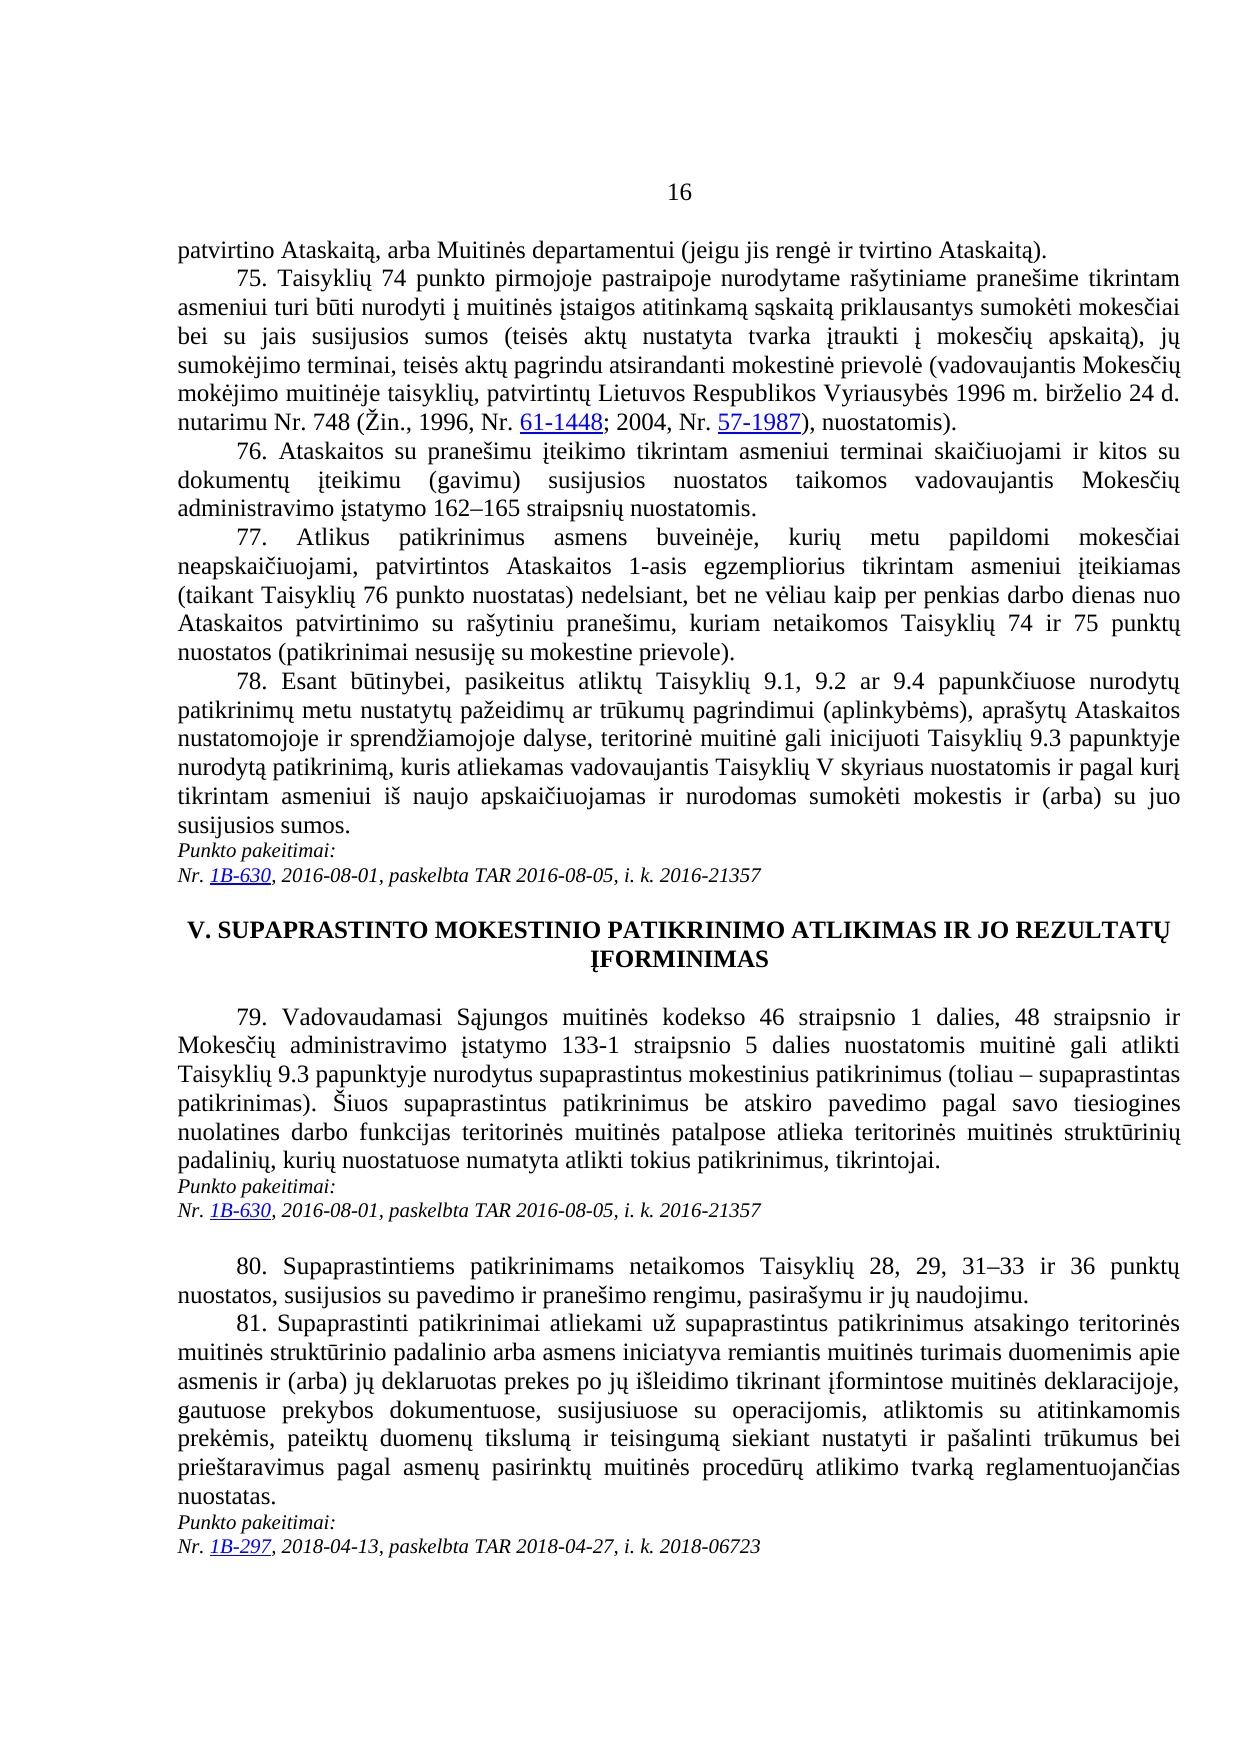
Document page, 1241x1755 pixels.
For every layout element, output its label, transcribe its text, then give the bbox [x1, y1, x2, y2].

text Nr. 1B-630, 2016-08-01, paskelbta TAR 2016-08-05, i. k. 2016-21357 [177, 1198, 1181, 1222]
text 76. Ataskaitos su pranešimu įteikimo tikrintam asmeniui terminai skaičiuojami ir kitos su dokumentų įteikimu (gavimu) susijusios nuostatos taikomos vadovaujantis Mokesčių administravimo įstatymo 162–165 straipsnių nuostatomis. [177, 436, 1181, 522]
text Punkto pakeitimai: [177, 838, 1181, 862]
text Punkto pakeitimai: [177, 1510, 1181, 1534]
text 80. Supaprastintiems patikrinimams netaikomos Taisyklių 28, 29, 31–33 ir 36 punktų nuostatos, susijusios su pavedimo ir pranešimo rengimu, pasirašymu ir jų naudojimu. [177, 1251, 1181, 1308]
text patvirtino Ataskaitą, arba Muitinės departamentui (jeigu jis rengė ir tvirtino Ataskaitą). [177, 235, 1181, 263]
text V. SUPAPRASTINTO MOKESTINIO PATIKRINIMO ATLIKIMAS IR JO REZULTATŲ ĮFORMINIMAS [177, 915, 1181, 973]
text Punkto pakeitimai: [177, 1174, 1181, 1198]
text 78. Esant būtinybei, pasikeitus atliktų Taisyklių 9.1, 9.2 ar 9.4 papunkčiuose nurodytų patikrinimų metu nustatytų pažeidimų ar trūkumų pagrindimui (aplinkybėms), aprašytų Ataskaitos nustatomojoje ir sprendžiamojoje dalyse, teritorinė muitinė gali inicijuoti Taisyklių 9.3 papunktyje nurodytą patikrinimą, kuris atliekamas vadovaujantis Taisyklių V skyriaus nuostatomis ir pagal kurį tikrintam asmeniui iš naujo apskaičiuojamas ir nurodomas sumokėti mokestis ir (arba) su juo susijusios sumos. [177, 666, 1181, 838]
text 77. Atlikus patikrinimus asmens buveinėje, kurių metu papildomi mokesčiai neapskaičiuojami, patvirtintos Ataskaitos 1-asis egzempliorius tikrintam asmeniui įteikiamas (taikant Taisyklių 76 punkto nuostatas) nedelsiant, bet ne vėliau kaip per penkias darbo dienas nuo Ataskaitos patvirtinimo su rašytiniu pranešimu, kuriam netaikomos Taisyklių 74 ir 75 punktų nuostatos (patikrinimai nesusiję su mokestine prievole). [177, 522, 1181, 666]
text Nr. 1B-630, 2016-08-01, paskelbta TAR 2016-08-05, i. k. 2016-21357 [177, 862, 1181, 887]
text 79. Vadovaudamasi Sąjungos muitinės kodekso 46 straipsnio 1 dalies, 48 straipsnio ir Mokesčių administravimo įstatymo 133-1 straipsnio 5 dalies nuostatomis muitinė gali atlikti Taisyklių 9.3 papunktyje nurodytus supaprastintus mokestinius patikrinimus (toliau – supaprastintas patikrinimas). Šiuos supaprastintus patikrinimus be atskiro pavedimo pagal savo tiesiogines nuolatines darbo funkcijas teritorinės muitinės patalpose atlieka teritorinės muitinės struktūrinių padalinių, kurių nuostatuose numatyta atlikti tokius patikrinimus, tikrintojai. [177, 1002, 1181, 1174]
text 81. Supaprastinti patikrinimai atliekami už supaprastintus patikrinimus atsakingo teritorinės muitinės struktūrinio padalinio arba asmens iniciatyva remiantis muitinės turimais duomenimis apie asmenis ir (arba) jų deklaruotas prekes po jų išleidimo tikrinant įformintose muitinės deklaracijoje, gautuose prekybos dokumentuose, susijusiuose su operacijomis, atliktomis su atitinkamomis prekėmis, pateiktų duomenų tikslumą ir teisingumą siekiant nustatyti ir pašalinti trūkumus bei prieštaravimus pagal asmenų pasirinktų muitinės procedūrų atlikimo tvarką reglamentuojančias nuostatas. [177, 1308, 1181, 1510]
text 75. Taisyklių 74 punkto pirmojoje pastraipoje nurodytame rašytiniame pranešime tikrintam asmeniui turi būti nurodyti į muitinės įstaigos atitinkamą sąskaitą priklausantys sumokėti mokesčiai bei su jais susijusios sumos (teisės aktų nustatyta tvarka įtraukti į mokesčių apskaitą), jų sumokėjimo terminai, teisės aktų pagrindu atsirandanti mokestinė prievolė (vadovaujantis Mokesčių mokėjimo muitinėje taisyklių, patvirtintų Lietuvos Respublikos Vyriausybės 1996 m. birželio 24 d. nutarimu Nr. 748 (Žin., 1996, Nr. 61-1448; 2004, Nr. 57-1987), nuostatomis). [177, 263, 1181, 436]
text Nr. 1B-297, 2018-04-13, paskelbta TAR 2018-04-27, i. k. 2018-06723 [177, 1534, 1181, 1558]
